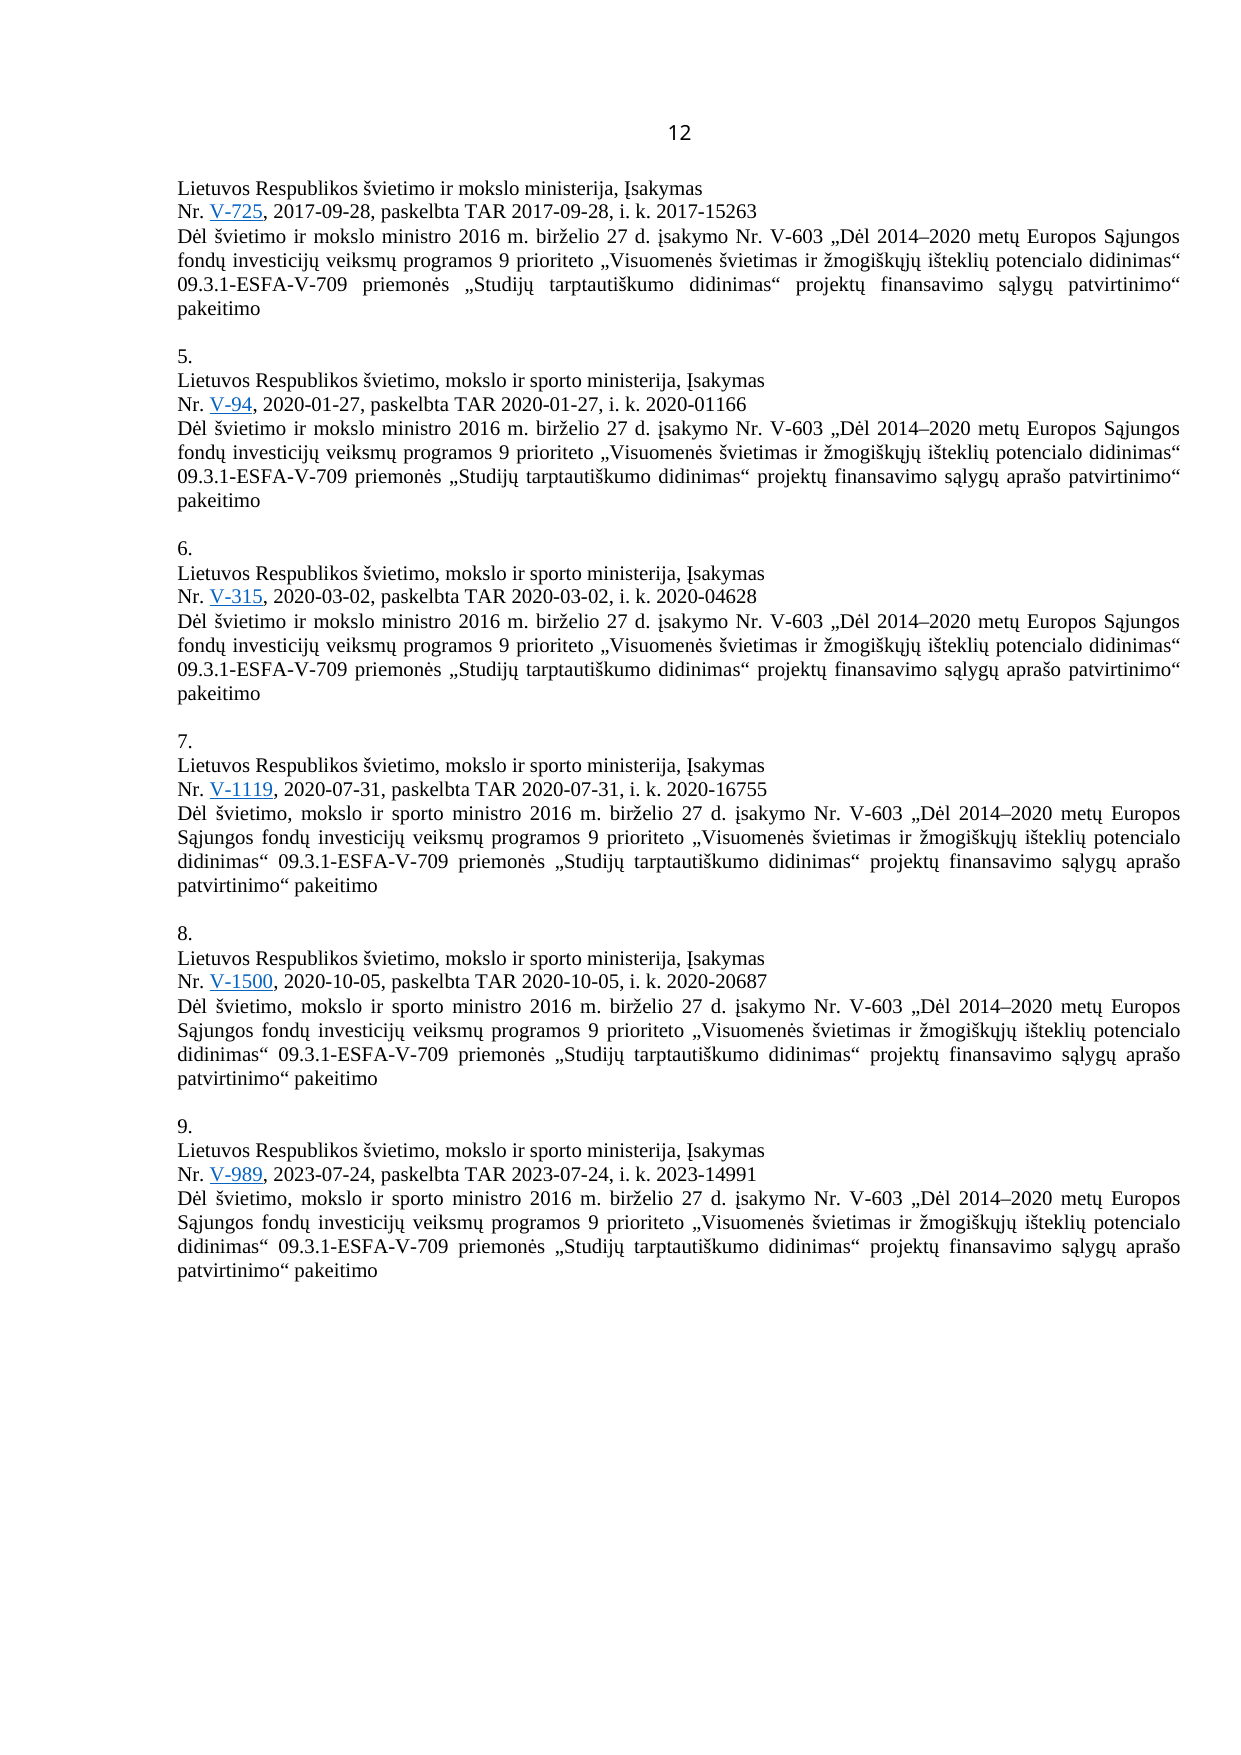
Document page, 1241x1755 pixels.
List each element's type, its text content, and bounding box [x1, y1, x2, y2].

text Nr. V-725, 2017-09-28, paskelbta TAR 2017-09-28, i. k. 2017-15263 [177, 199, 1182, 223]
text Dėl švietimo, mokslo ir sporto ministro 2016 m. birželio 27 d. įsakymo Nr. V-603 „Dėl 2014–2020 metų Europos Sąjungos fondų investicijų veiksmų programos 9 prioriteto „Visuomenės švietimas ir žmogiškųjų išteklių potencialo didinimas“ 09.3.1-ESFA-V-709 priemonės „Studijų tarptautiškumo didinimas“ projektų finansavimo sąlygų aprašo patvirtinimo“ pakeitimo [177, 1186, 1182, 1282]
text Lietuvos Respublikos švietimo, mokslo ir sporto ministerija, Įsakymas [177, 753, 1182, 777]
text 6. [177, 536, 1182, 560]
text Dėl švietimo ir mokslo ministro 2016 m. birželio 27 d. įsakymo Nr. V-603 „Dėl 2014–2020 metų Europos Sąjungos fondų investicijų veiksmų programos 9 prioriteto „Visuomenės švietimas ir žmogiškųjų išteklių potencialo didinimas“ 09.3.1-ESFA-V-709 priemonės „Studijų tarptautiškumo didinimas“ projektų finansavimo sąlygų patvirtinimo“ pakeitimo [177, 223, 1182, 320]
text Dėl švietimo, mokslo ir sporto ministro 2016 m. birželio 27 d. įsakymo Nr. V-603 „Dėl 2014–2020 metų Europos Sąjungos fondų investicijų veiksmų programos 9 prioriteto „Visuomenės švietimas ir žmogiškųjų išteklių potencialo didinimas“ 09.3.1-ESFA-V-709 priemonės „Studijų tarptautiškumo didinimas“ projektų finansavimo sąlygų aprašo patvirtinimo“ pakeitimo [177, 801, 1182, 897]
text Dėl švietimo ir mokslo ministro 2016 m. birželio 27 d. įsakymo Nr. V-603 „Dėl 2014–2020 metų Europos Sąjungos fondų investicijų veiksmų programos 9 prioriteto „Visuomenės švietimas ir žmogiškųjų išteklių potencialo didinimas“ 09.3.1-ESFA-V-709 priemonės „Studijų tarptautiškumo didinimas“ projektų finansavimo sąlygų aprašo patvirtinimo“ pakeitimo [177, 608, 1182, 705]
text Dėl švietimo, mokslo ir sporto ministro 2016 m. birželio 27 d. įsakymo Nr. V-603 „Dėl 2014–2020 metų Europos Sąjungos fondų investicijų veiksmų programos 9 prioriteto „Visuomenės švietimas ir žmogiškųjų išteklių potencialo didinimas“ 09.3.1-ESFA-V-709 priemonės „Studijų tarptautiškumo didinimas“ projektų finansavimo sąlygų aprašo patvirtinimo“ pakeitimo [177, 993, 1182, 1090]
text Lietuvos Respublikos švietimo ir mokslo ministerija, Įsakymas [177, 175, 1182, 199]
text Nr. V-315, 2020-03-02, paskelbta TAR 2020-03-02, i. k. 2020-04628 [177, 584, 1182, 608]
text Lietuvos Respublikos švietimo, mokslo ir sporto ministerija, Įsakymas [177, 1138, 1182, 1162]
text 9. [177, 1114, 1182, 1138]
text Nr. V-1500, 2020-10-05, paskelbta TAR 2020-10-05, i. k. 2020-20687 [177, 969, 1182, 993]
text Lietuvos Respublikos švietimo, mokslo ir sporto ministerija, Įsakymas [177, 368, 1182, 392]
text 8. [177, 921, 1182, 945]
text Lietuvos Respublikos švietimo, mokslo ir sporto ministerija, Įsakymas [177, 945, 1182, 969]
text 5. [177, 344, 1182, 368]
text Nr. V-1119, 2020-07-31, paskelbta TAR 2020-07-31, i. k. 2020-16755 [177, 777, 1182, 801]
text Lietuvos Respublikos švietimo, mokslo ir sporto ministerija, Įsakymas [177, 560, 1182, 584]
text Dėl švietimo ir mokslo ministro 2016 m. birželio 27 d. įsakymo Nr. V-603 „Dėl 2014–2020 metų Europos Sąjungos fondų investicijų veiksmų programos 9 prioriteto „Visuomenės švietimas ir žmogiškųjų išteklių potencialo didinimas“ 09.3.1-ESFA-V-709 priemonės „Studijų tarptautiškumo didinimas“ projektų finansavimo sąlygų aprašo patvirtinimo“ pakeitimo [177, 416, 1182, 512]
text 7. [177, 729, 1182, 753]
text Nr. V-94, 2020-01-27, paskelbta TAR 2020-01-27, i. k. 2020-01166 [177, 392, 1182, 416]
text Nr. V-989, 2023-07-24, paskelbta TAR 2023-07-24, i. k. 2023-14991 [177, 1162, 1182, 1186]
